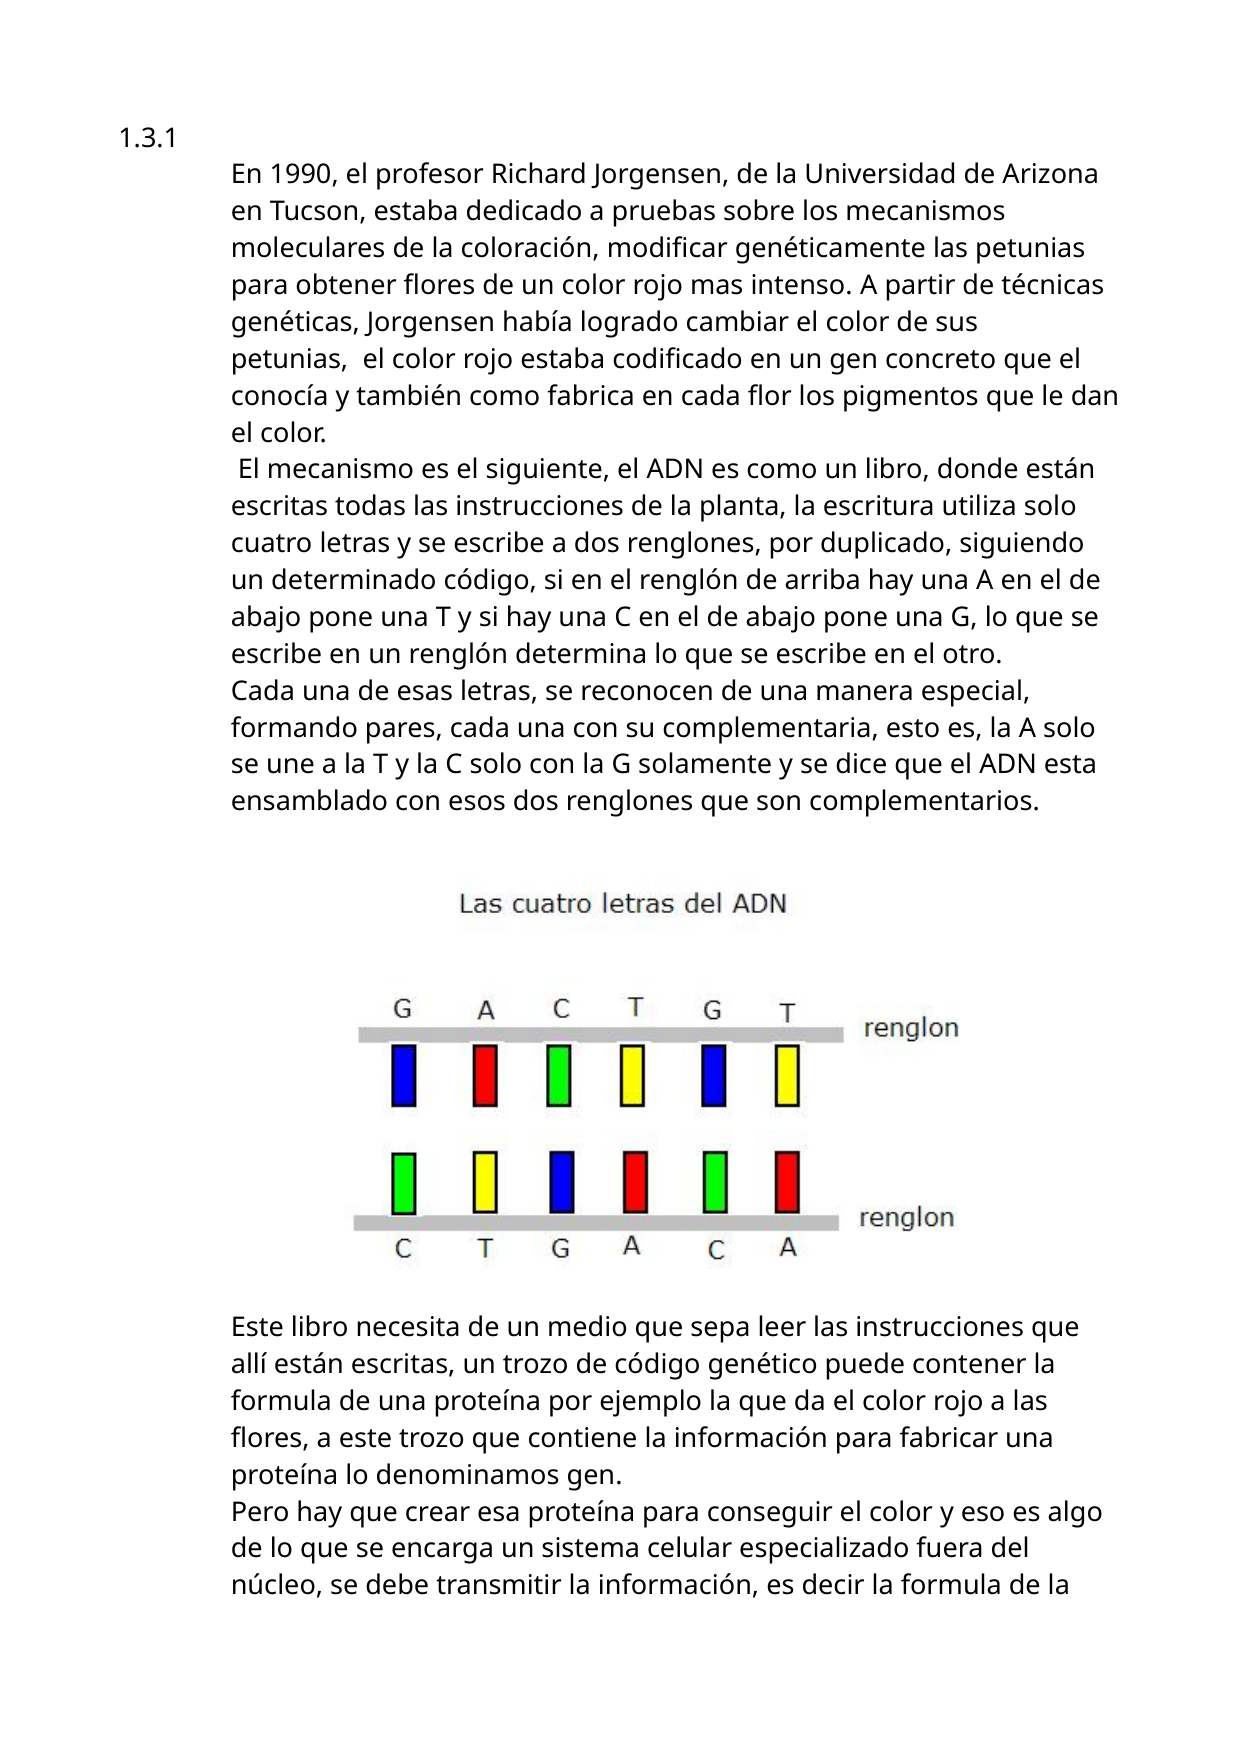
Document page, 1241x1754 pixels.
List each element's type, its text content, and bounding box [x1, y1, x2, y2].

text Pero hay que crear esa proteína para conseguir el color y eso es algo de lo que se encarga un sistema celular especializado fuera del núcleo, se debe transmitir la información, es decir la formula de la [231, 1492, 1122, 1603]
text 1.3.1 [118, 118, 1122, 155]
text El mecanismo es el siguiente, el ADN es como un libro, donde están escritas todas las instrucciones de la planta, la escritura utiliza solo cuatro letras y se escribe a dos renglones, por duplicado, siguiendo un determinado código, si en el renglón de arriba hay una A en el de abajo pone una T y si hay una C en el de abajo pone una G, lo que se escribe en un renglón determina lo que se escribe en el otro. [231, 450, 1122, 671]
text Este libro necesita de un medio que sepa leer las instrucciones que allí están escritas, un trozo de código genético puede contener la formula de una proteína por ejemplo la que da el color rojo a las flores, a este trozo que contiene la información para fabricar una proteína lo denominamos gen. [231, 1308, 1122, 1492]
text Cada una de esas letras, se reconocen de una manera especial, formando pares, cada una con su complementaria, esto es, la A solo se une a la T y la C solo con la G solamente y se dice que el ADN esta ensamblado con esos dos renglones que son complementarios. [231, 671, 1122, 819]
text En 1990, el profesor Richard Jorgensen, de la Universidad de Arizona en Tucson, estaba dedicado a pruebas sobre los mecanismos moleculares de la coloración, modificar genéticamente las petunias para obtener flores de un color rojo mas intenso. A partir de técnicas genéticas, Jorgensen había logrado cambiar el color de sus petunias, el color rojo estaba codificado en un gen concreto que el conocía y también como fabrica en cada flor los pigmentos que le dan el color. [231, 155, 1122, 450]
